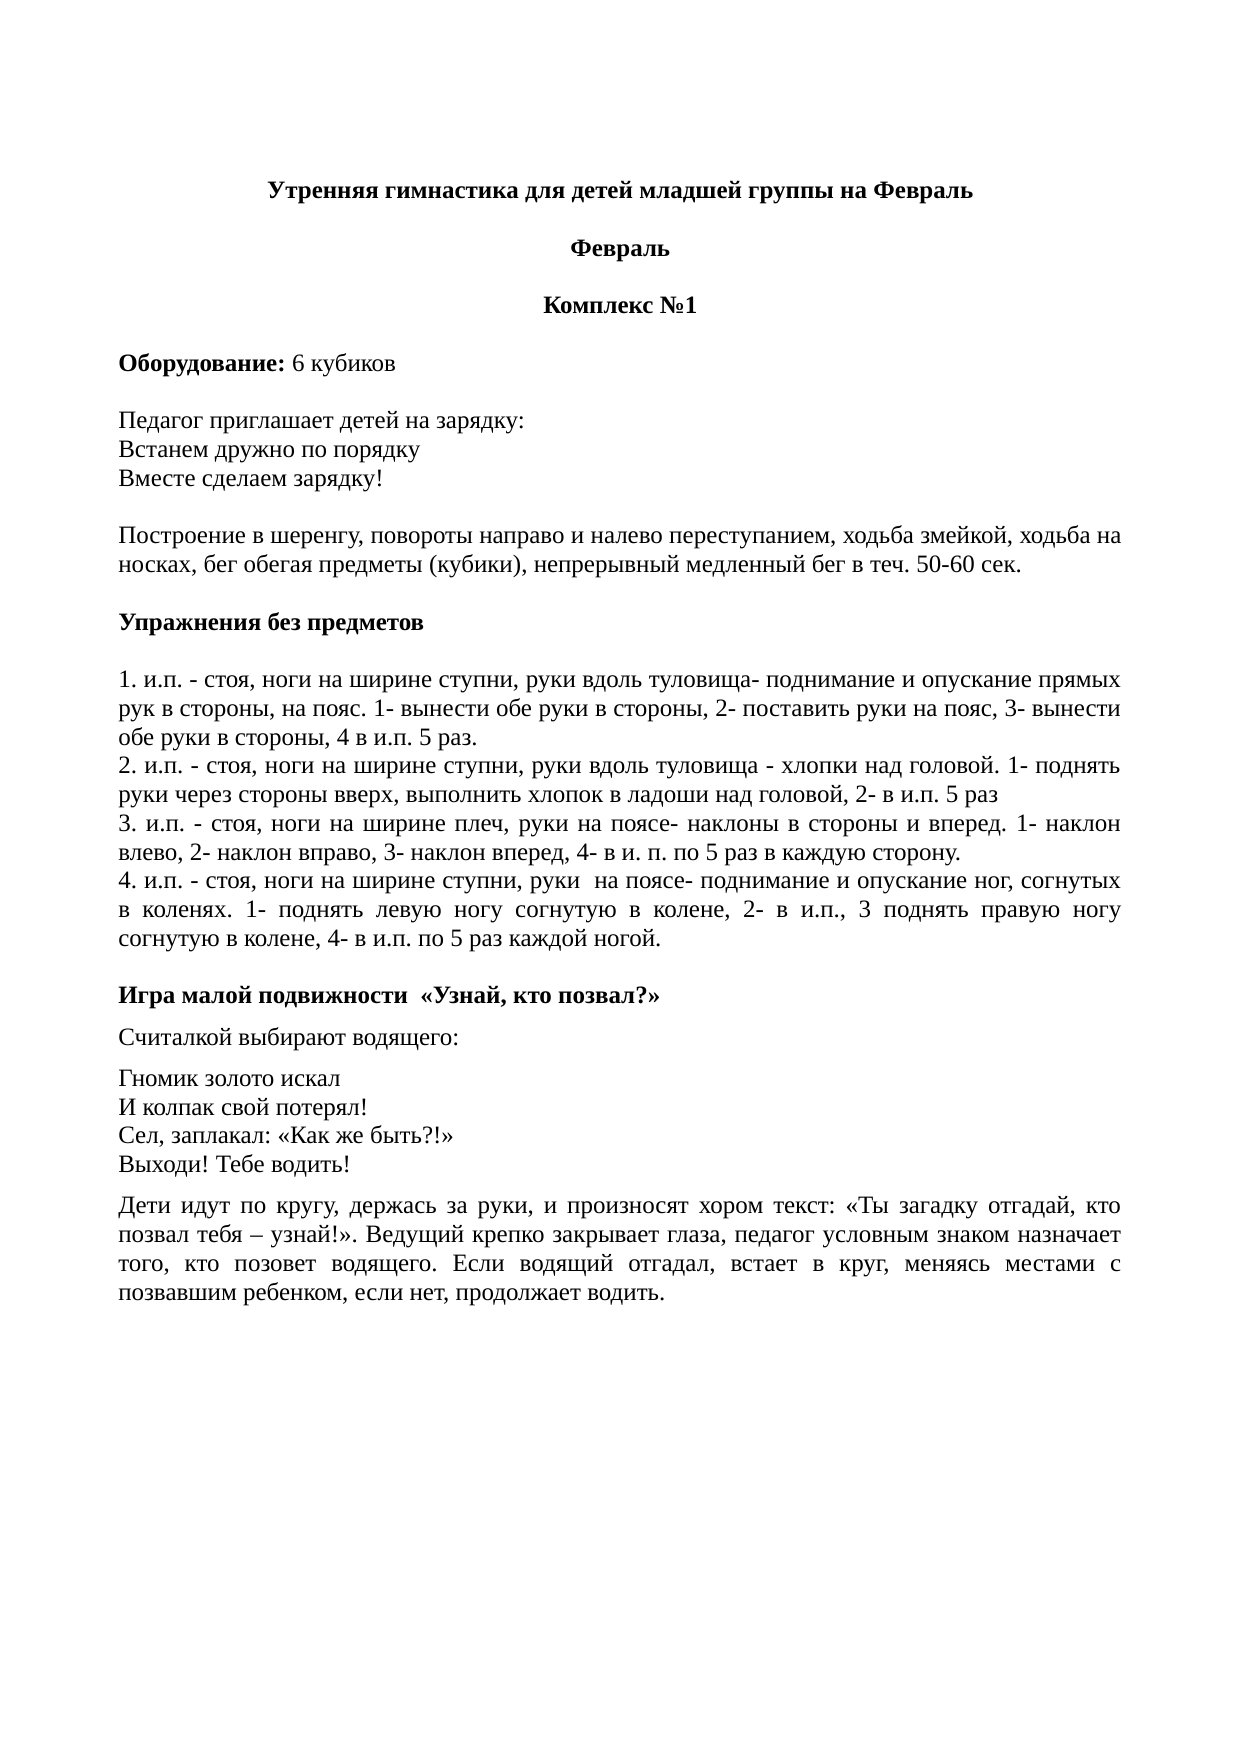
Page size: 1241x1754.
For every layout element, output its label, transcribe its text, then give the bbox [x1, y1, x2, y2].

text Гномик золото искал И колпак свой потерял! Сел, заплакал: «Как же быть?!» Выходи! Тебе водить! [118, 1063, 1122, 1178]
text Считалкой выбирают водящего: [118, 1022, 1122, 1051]
text Дети идут по кругу, держась за руки, и произносят хором текст: «Ты загадку отгадай, кто позвал тебя – узнай!». Ведущий крепко закрывает глаза, педагог условным знаком назначает того, кто позовет водящего. Если водящий отгадал, встает в круг, меняясь местами с позвавшим ребенком, если нет, продолжает водить. [118, 1191, 1122, 1306]
text Утренняя гимнастика для детей младшей группы на Февраль [118, 176, 1122, 204]
text Игра малой подвижности «Узнай, кто позвал?» [118, 981, 1122, 1009]
text 2. и.п. - стоя, ноги на ширине ступни, руки вдоль туловища - хлопки над головой. 1- поднять руки через стороны вверх, выполнить хлопок в ладоши над головой, 2- в и.п. 5 раз [118, 751, 1122, 808]
text 3. и.п. - стоя, ноги на ширине плеч, руки на поясе- наклоны в стороны и вперед. 1- наклон влево, 2- наклон вправо, 3- наклон вперед, 4- в и. п. по 5 раз в каждую сторону. [118, 808, 1122, 866]
text Встанем дружно по порядку [118, 434, 1122, 463]
text 1. и.п. - стоя, ноги на ширине ступни, руки вдоль туловища- поднимание и опускание прямых рук в стороны, на пояс. 1- вынести обе руки в стороны, 2- поставить руки на пояс, 3- вынести обе руки в стороны, 4 в и.п. 5 раз. [118, 664, 1122, 751]
text Комплекс №1 [118, 291, 1122, 319]
text Оборудование: 6 кубиков [118, 348, 1122, 377]
text Педагог приглашает детей на зарядку: [118, 406, 1122, 434]
text 4. и.п. - стоя, ноги на ширине ступни, руки на поясе- поднимание и опускание ног, согнутых в коленях. 1- поднять левую ногу согнутую в колене, 2- в и.п., 3 поднять правую ногу согнутую в колене, 4- в и.п. по 5 раз каждой ногой. [118, 866, 1122, 952]
text Упражнения без предметов [118, 607, 1122, 636]
text Февраль [118, 233, 1122, 262]
text Построение в шеренгу, повороты направо и налево переступанием, ходьба змейкой, ходьба на носках, бег обегая предметы (кубики), непрерывный медленный бег в теч. 50-60 сек. [118, 521, 1122, 578]
text Вместе сделаем зарядку! [118, 463, 1122, 492]
